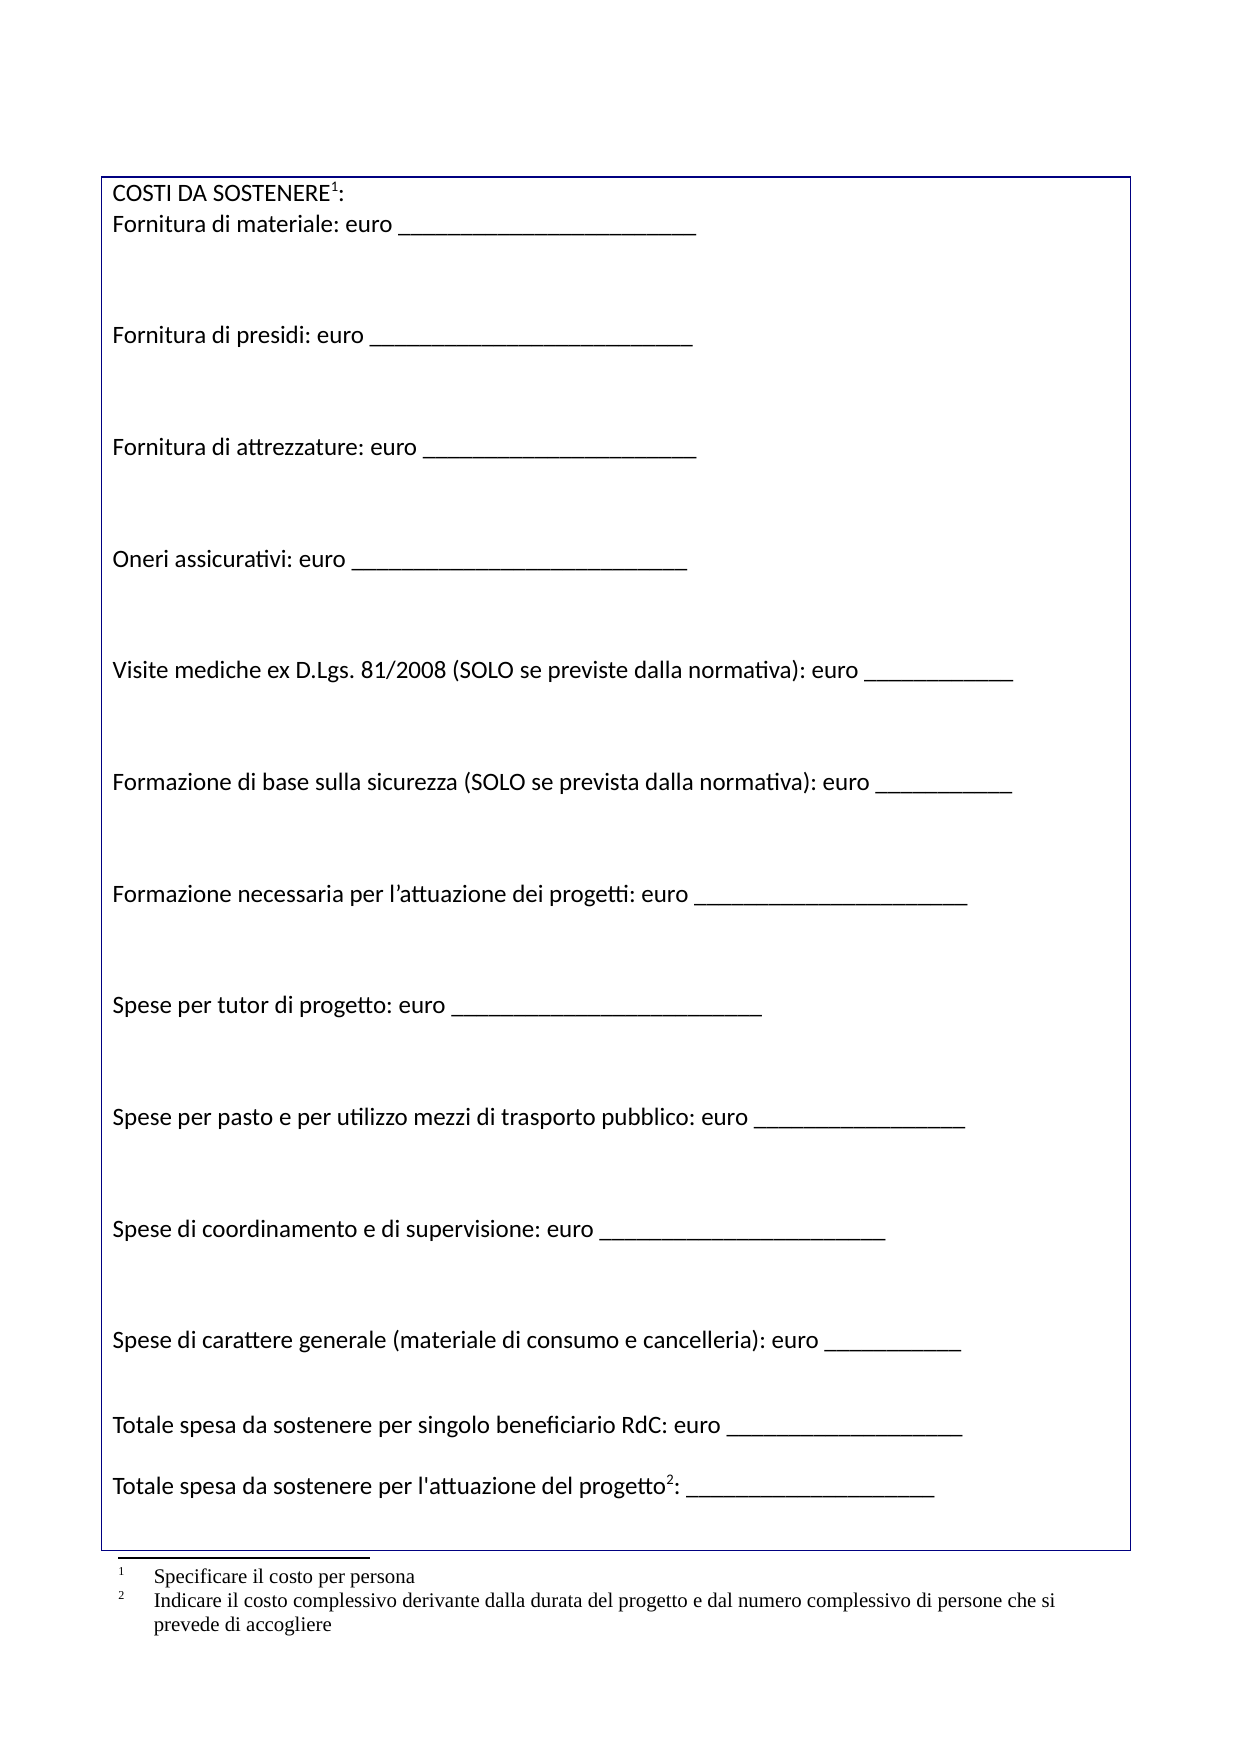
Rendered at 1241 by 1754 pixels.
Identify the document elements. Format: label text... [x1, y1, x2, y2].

table_cell COSTI DA SOSTENERE: Fornitura di materiale: euro ________________________ Fornitura di presidi: euro __________________________ Fornitura di attrezzature: euro ______________________ Oneri assicurativi: euro ___________________________ Visite mediche ex D.Lgs. 81/2008 (SOLO se previste dalla normativa): euro ____________ Formazione di base sulla sicurezza (SOLO se prevista dalla normativa): euro ___________ Formazione necessaria per l’attuazione dei progetti: euro ______________________ Spese per tutor di progetto: euro _________________________ Spese per pasto e per utilizzo mezzi di trasporto pubblico: euro _________________ Spese di coordinamento e di supervisione: euro _______________________ Spese di carattere generale (materiale di consumo e cancelleria): euro ___________ Totale spesa da sostenere per singolo beneficiario RdC: euro ___________________ Totale spesa da sostenere per l'attuazione del progetto: ____________________ [102, 178, 1130, 1549]
